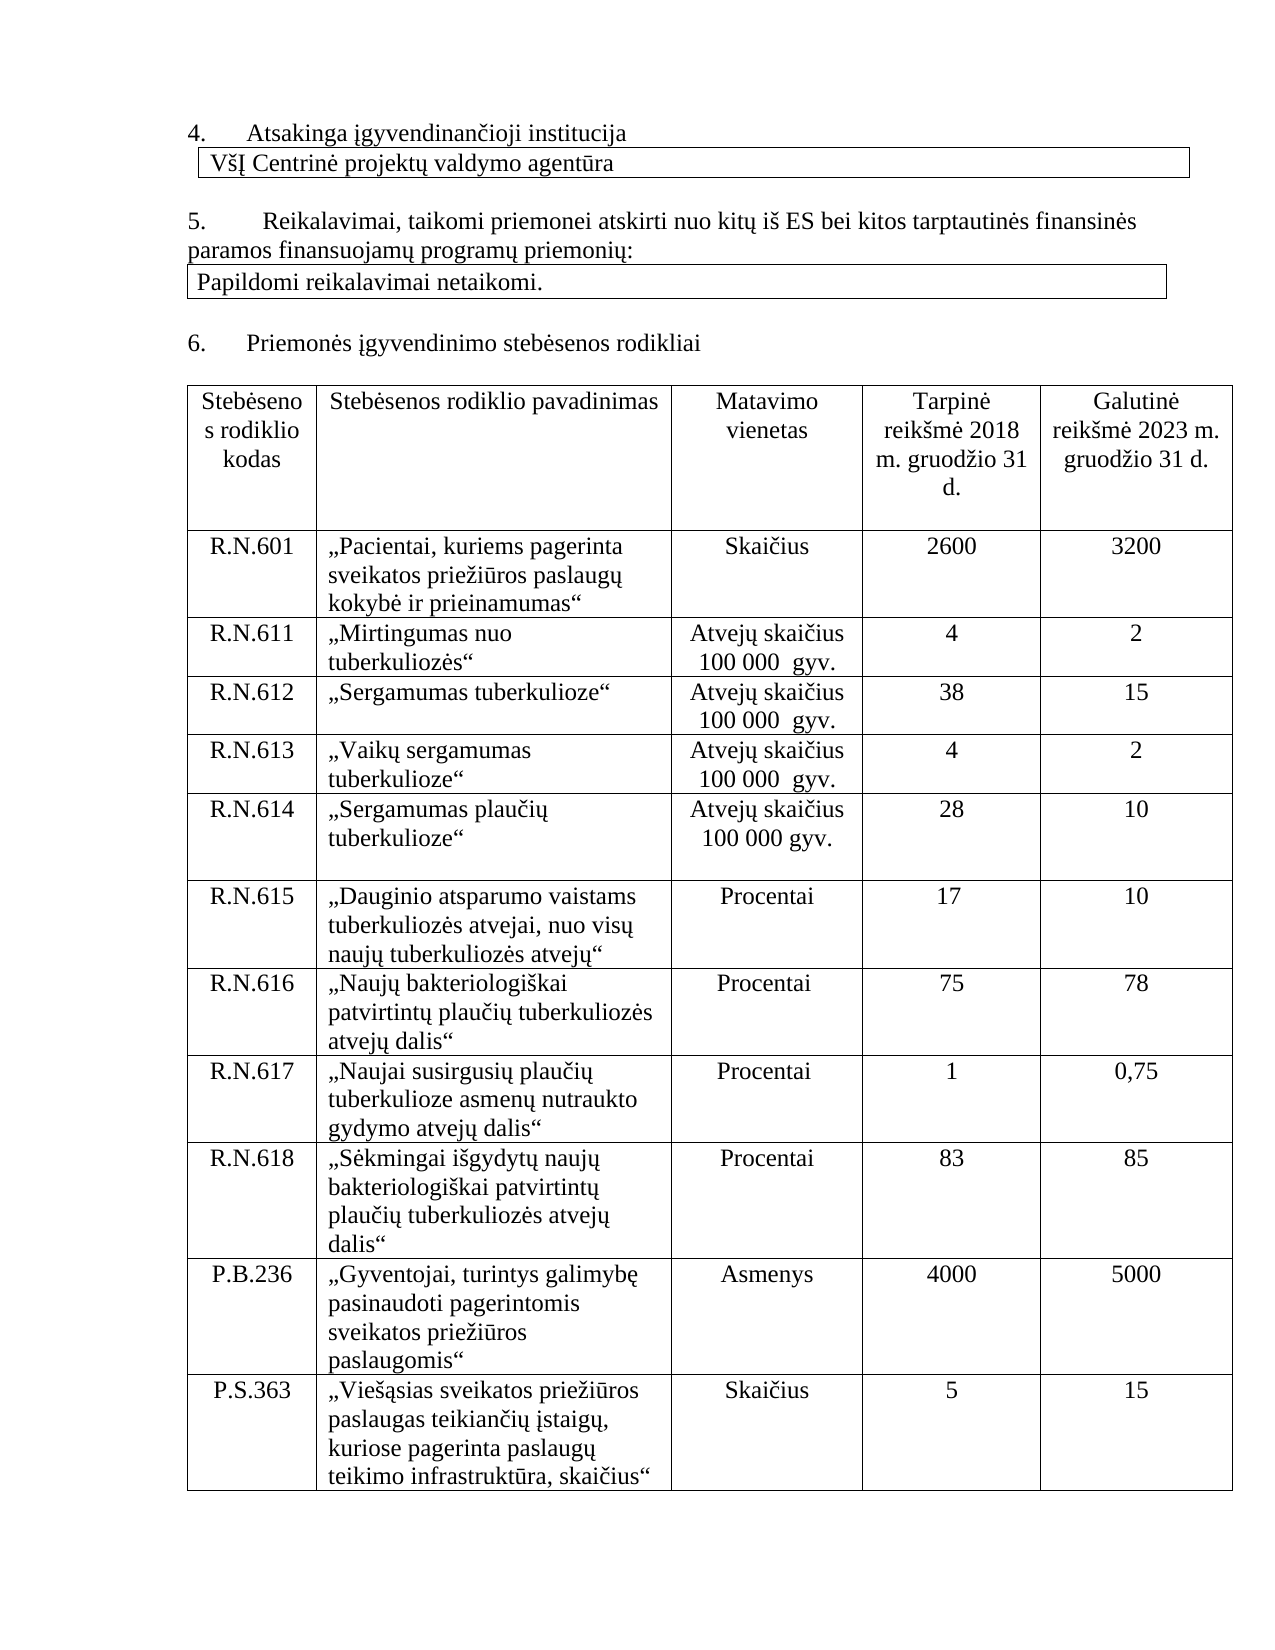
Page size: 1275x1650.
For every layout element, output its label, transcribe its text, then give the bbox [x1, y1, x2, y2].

table_cell 85 [1041, 1143, 1232, 1258]
table_cell 10 [1041, 881, 1232, 967]
table_cell „Viešąsias sveikatos priežiūros paslaugas teikiančių įstaigų, kuriose pagerinta paslaugų teikimo infrastruktūra, skaičius“ [317, 1375, 671, 1490]
table_cell 75 [863, 969, 1040, 1055]
table_cell Procentai [672, 1143, 862, 1258]
text Papildomi reikalavimai netaikomi. [188, 265, 1166, 298]
table_cell 15 [1041, 677, 1232, 734]
table_cell „Pacientai, kuriems pagerinta sveikatos priežiūros paslaugų kokybė ir prieinamumas“ [317, 531, 671, 617]
table_cell Procentai [672, 881, 862, 967]
table_cell Atvejų skaičius 100 000 gyv. [672, 794, 862, 880]
table_cell „Gyventojai, turintys galimybę pasinaudoti pagerintomis sveikatos priežiūros paslaugomis“ [317, 1259, 671, 1374]
table_cell R.N.616 [188, 969, 316, 1055]
table_cell „Naujai susirgusių plaučių tuberkulioze asmenų nutraukto gydymo atvejų dalis“ [317, 1056, 671, 1142]
table_cell Procentai [672, 969, 862, 1055]
table_header Matavimo vienetas [672, 386, 862, 530]
table_cell „Mirtingumas nuo tuberkuliozės“ [317, 618, 671, 676]
table_cell „Sergamumas tuberkulioze“ [317, 677, 671, 734]
table_header Stebėsenos rodiklio kodas [188, 386, 316, 530]
table_cell Procentai [672, 1056, 862, 1142]
table_cell „Dauginio atsparumo vaistams tuberkuliozės atvejai, nuo visų naujų tuberkuliozės atvejų“ [317, 881, 671, 967]
table_cell R.N.612 [188, 677, 316, 734]
table_cell R.N.617 [188, 1056, 316, 1142]
table_cell „Vaikų sergamumas tuberkulioze“ [317, 735, 671, 793]
table_cell R.N.615 [188, 881, 316, 967]
table_cell R.N.613 [188, 735, 316, 793]
table_cell Atvejų skaičius 100 000 gyv. [672, 677, 862, 734]
table_cell 1 [863, 1056, 1040, 1142]
table_cell „Sergamumas plaučių tuberkulioze“ [317, 794, 671, 880]
table_cell 28 [863, 794, 1040, 880]
table_cell Atvejų skaičius 100 000 gyv. [672, 735, 862, 793]
table_cell 2600 [863, 531, 1040, 617]
table_cell 2 [1041, 618, 1232, 676]
table_cell P.S.363 [188, 1375, 316, 1490]
table_cell 78 [1041, 969, 1232, 1055]
table_cell R.N.611 [188, 618, 316, 676]
table_header VšĮ Centrinė projektų valdymo agentūra [199, 148, 1189, 177]
table_cell 4000 [863, 1259, 1040, 1374]
table_cell 83 [863, 1143, 1040, 1258]
table_cell R.N.601 [188, 531, 316, 617]
table_cell Skaičius [672, 531, 862, 617]
table_cell 5 [863, 1375, 1040, 1490]
table_header Tarpinė reikšmė 2018 m. gruodžio 31 d. [863, 386, 1040, 530]
table_cell 4 [863, 618, 1040, 676]
table_cell 5000 [1041, 1259, 1232, 1374]
text 4. Atsakinga įgyvendinančioji institucija [187, 118, 1167, 147]
table_cell Asmenys [672, 1259, 862, 1374]
table_cell 10 [1041, 794, 1232, 880]
table_cell 4 [863, 735, 1040, 793]
table_cell P.B.236 [188, 1259, 316, 1374]
table_cell 15 [1041, 1375, 1232, 1490]
table_cell R.N.618 [188, 1143, 316, 1258]
table_cell Atvejų skaičius 100 000 gyv. [672, 618, 862, 676]
text 5. Reikalavimai, taikomi priemonei atskirti nuo kitų iš ES bei kitos tarptautinės finansinės paramos finansuojamų programų priemonių: [187, 206, 1167, 264]
table_cell Skaičius [672, 1375, 862, 1490]
table_cell 17 [863, 881, 1040, 967]
table_cell 3200 [1041, 531, 1232, 617]
table_header Galutinė reikšmė 2023 m. gruodžio 31 d. [1041, 386, 1232, 530]
table_header Stebėsenos rodiklio pavadinimas [317, 386, 671, 530]
table_cell „Sėkmingai išgydytų naujų bakteriologiškai patvirtintų plaučių tuberkuliozės atvejų dalis“ [317, 1143, 671, 1258]
text 6. Priemonės įgyvendinimo stebėsenos rodikliai [187, 328, 1167, 356]
table_cell R.N.614 [188, 794, 316, 880]
table_cell 0,75 [1041, 1056, 1232, 1142]
table_cell „Naujų bakteriologiškai patvirtintų plaučių tuberkuliozės atvejų dalis“ [317, 969, 671, 1055]
table_cell 2 [1041, 735, 1232, 793]
table_cell 38 [863, 677, 1040, 734]
